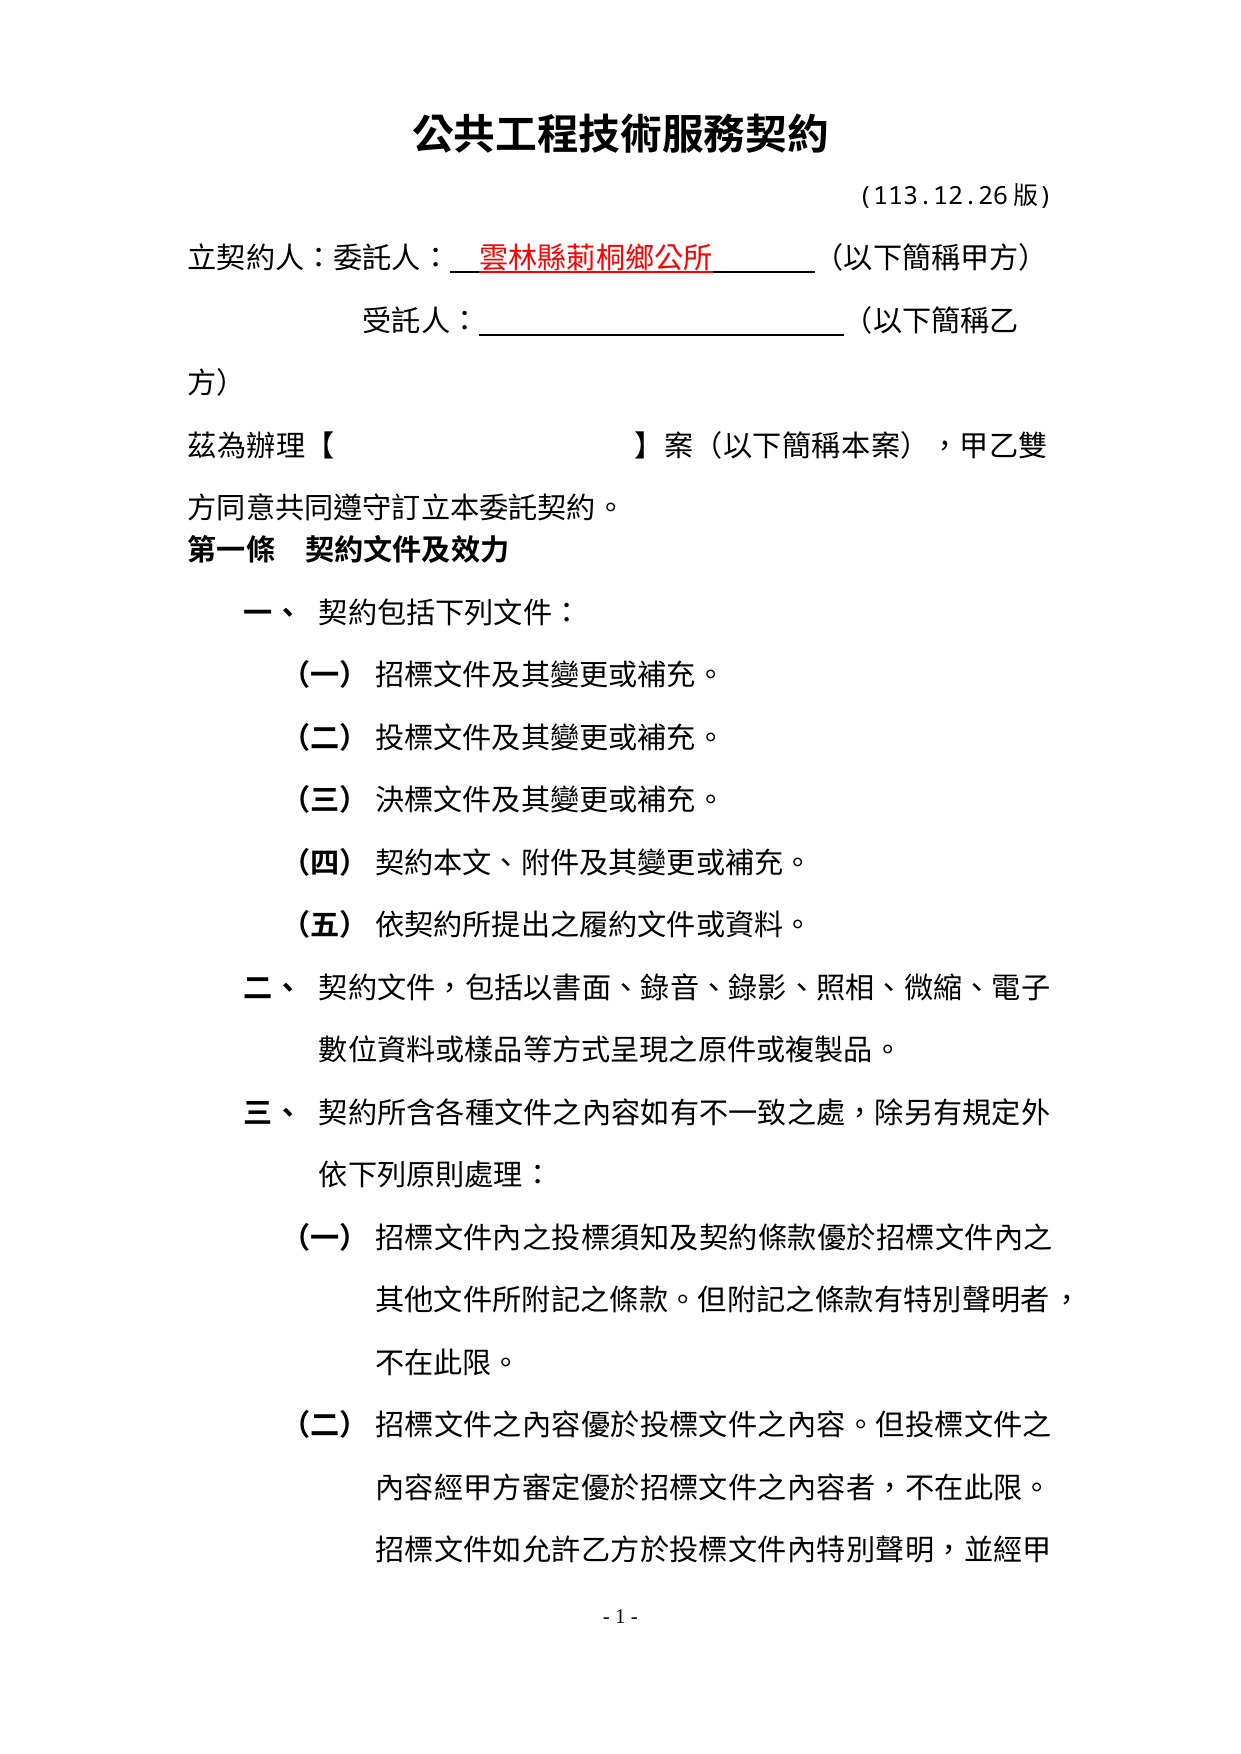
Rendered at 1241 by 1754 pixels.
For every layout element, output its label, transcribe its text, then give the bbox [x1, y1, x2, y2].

list 契約所含各種文件之內容如有不一致之處，除另有規定外，依下列原則處理： [244, 1069, 1053, 1194]
list 契約包括下列文件： [244, 569, 1053, 631]
list 決標文件及其變更或補充。 [281, 756, 1053, 819]
list 招標文件內之投標須知及契約條款優於招標文件內之其他文件所附記之條款。但附記之條款有特別聲明者，不在此限。 [281, 1194, 1053, 1381]
text 立契約人：委託人： 雲林縣莿桐鄉公所 （以下簡稱甲方） [187, 214, 1053, 277]
text 公共工程技術服務契約 [187, 89, 1053, 152]
text 茲為辦理【 】案（以下簡稱本案），甲乙雙方同意共同遵守訂立本委託契約。 [187, 402, 1053, 527]
text (113.12.26版) [187, 152, 1053, 214]
text 受託人： （以下簡稱乙方） [187, 277, 1053, 402]
list 招標文件及其變更或補充。 [281, 631, 1053, 694]
list 依契約所提出之履約文件或資料。 [281, 881, 1053, 944]
list 契約文件，包括以書面、錄音、錄影、照相、微縮、電子數位資料或樣品等方式呈現之原件或複製品。 [244, 944, 1053, 1069]
list 投標文件及其變更或補充。 [281, 694, 1053, 756]
list 招標文件之內容優於投標文件之內容。但投標文件之內容經甲方審定優於招標文件之內容者，不在此限。招標文件如允許乙方於投標文件內特別聲明，並經甲 [281, 1381, 1053, 1569]
list 契約本文、附件及其變更或補充。 [281, 819, 1053, 881]
list 契約文件及效力 [187, 527, 1053, 569]
